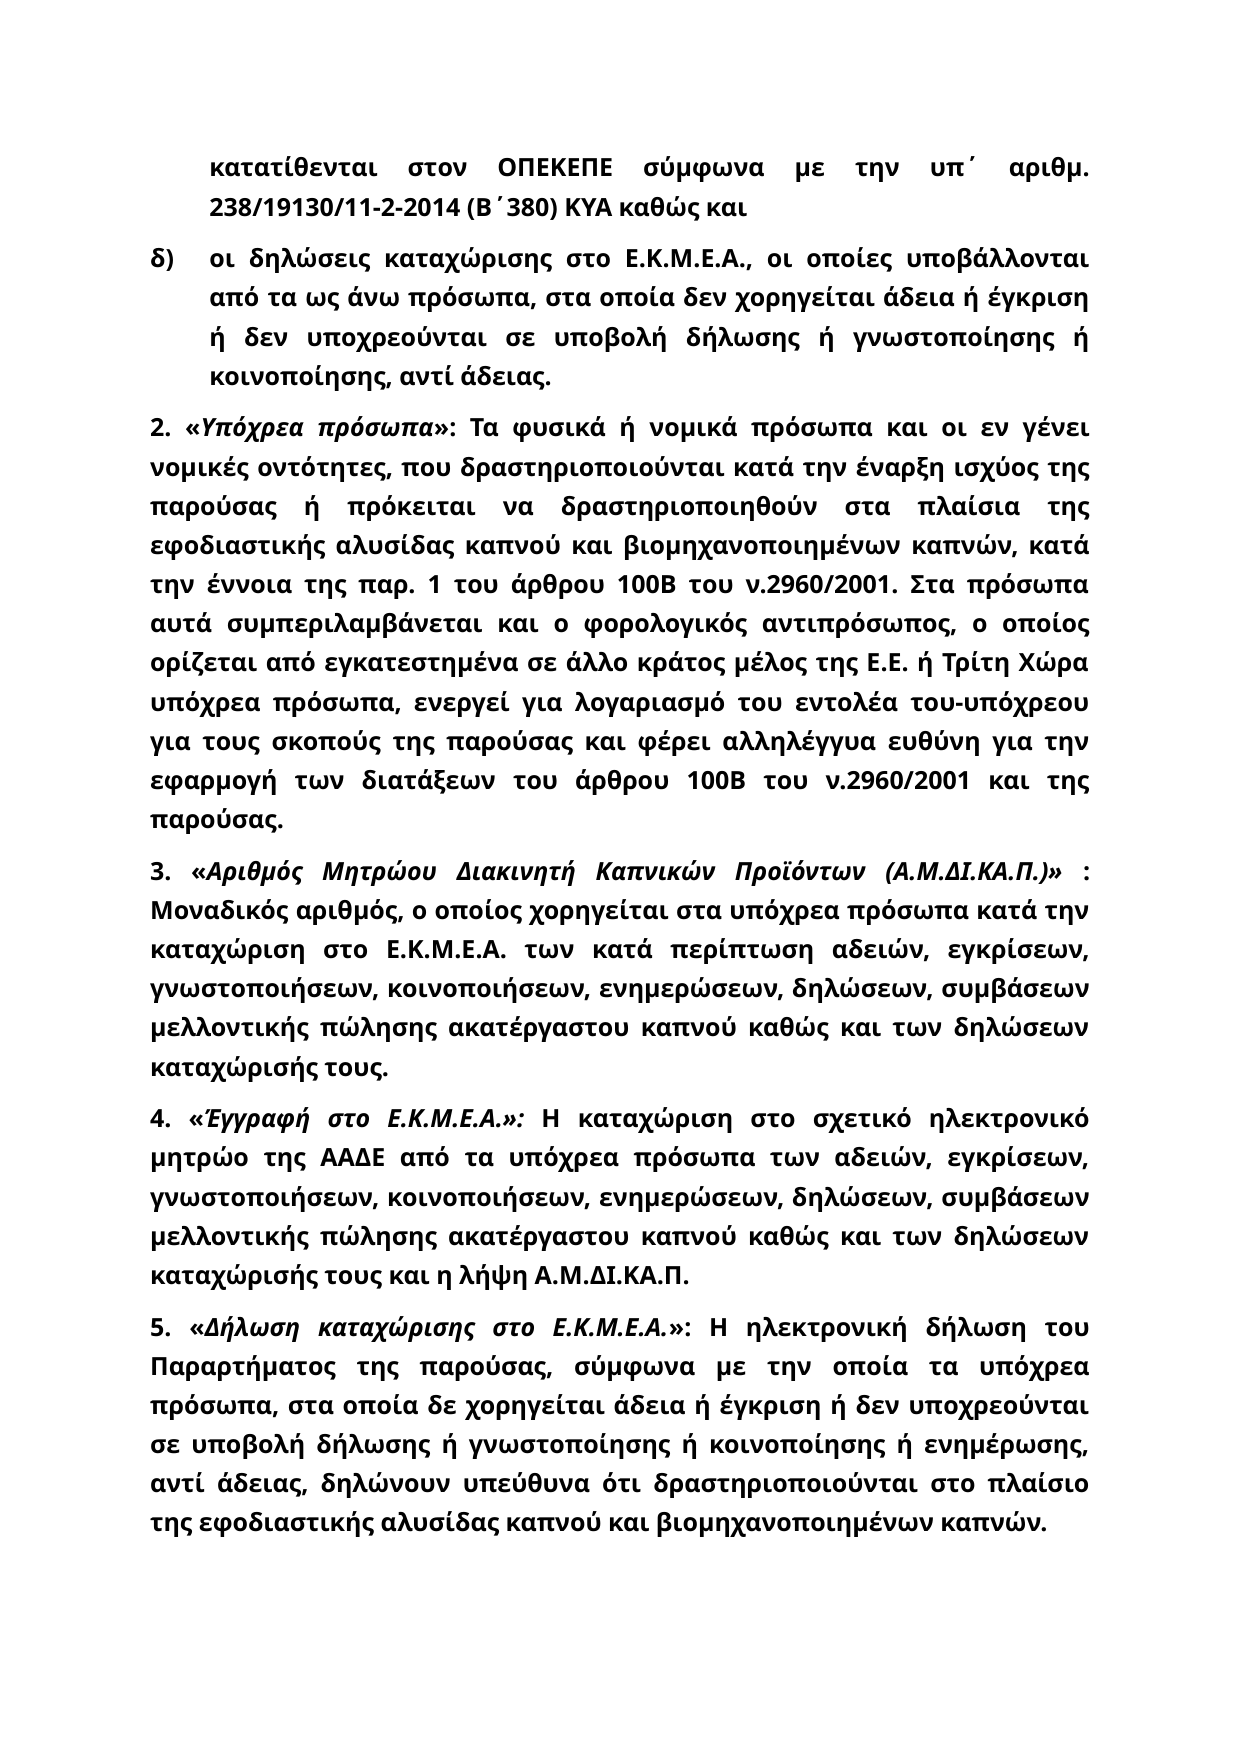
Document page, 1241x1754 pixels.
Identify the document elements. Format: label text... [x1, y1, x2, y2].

text 3. «Αριθμός Μητρώου Διακινητή Καπνικών Προϊόντων (Α.Μ.ΔΙ.ΚΑ.Π.)» : Μοναδικός αριθμός, ο οποίος χορηγείται στα υπόχρεα πρόσωπα κατά την καταχώριση στο Ε.Κ.Μ.Ε.Α. των κατά περίπτωση αδειών, εγκρίσεων, γνωστοποιήσεων, κοινοποιήσεων, ενημερώσεων, δηλώσεων, συμβάσεων μελλοντικής πώλησης ακατέργαστου καπνού καθώς και των δηλώσεων καταχώρισής τους. [150, 853, 1090, 1083]
text 5. «Δήλωση καταχώρισης στο Ε.Κ.Μ.Ε.Α.»: Η ηλεκτρονική δήλωση του Παραρτήματος της παρούσας, σύμφωνα με την οποία τα υπόχρεα πρόσωπα, στα οποία δε χορηγείται άδεια ή έγκριση ή δεν υποχρεούνται σε υποβολή δήλωσης ή γνωστοποίησης ή κοινοποίησης ή ενημέρωσης, αντί άδειας, δηλώνουν υπεύθυνα ότι δραστηριοποιούνται στo πλαίσιo της εφοδιαστικής αλυσίδας καπνού και βιομηχανοποιημένων καπνών. [150, 1309, 1090, 1539]
text 2. «Υπόχρεα πρόσωπα»: Τα φυσικά ή νομικά πρόσωπα και οι εν γένει νομικές οντότητες, που δραστηριοποιούνται κατά την έναρξη ισχύος της παρούσας ή πρόκειται να δραστηριοποιηθούν στα πλαίσια της εφοδιαστικής αλυσίδας καπνού και βιομηχανοποιημένων καπνών, κατά την έννοια της παρ. 1 του άρθρου 100B του ν.2960/2001. Στα πρόσωπα αυτά συμπεριλαμβάνεται και ο φορολογικός αντιπρόσωπος, ο οποίος ορίζεται από εγκατεστημένα σε άλλο κράτος μέλος της Ε.Ε. ή Τρίτη Χώρα υπόχρεα πρόσωπα, ενεργεί για λογαριασμό του εντολέα του-υπόχρεου για τους σκοπούς της παρούσας και φέρει αλληλέγγυα ευθύνη για την εφαρμογή των διατάξεων του άρθρου 100Β του ν.2960/2001 και της παρούσας. [150, 410, 1090, 836]
text 4. «Έγγραφή στο Ε.Κ.Μ.Ε.Α.»: Η καταχώριση στο σχετικό ηλεκτρονικό μητρώο της ΑΑΔΕ από τα υπόχρεα πρόσωπα των αδειών, εγκρίσεων, γνωστοποιήσεων, κοινοποιήσεων, ενημερώσεων, δηλώσεων, συμβάσεων μελλοντικής πώλησης ακατέργαστου καπνού καθώς και των δηλώσεων καταχώρισής τους και η λήψη Α.Μ.ΔΙ.ΚΑ.Π. [150, 1101, 1090, 1292]
list δ) οι δηλώσεις καταχώρισης στο Ε.Κ.Μ.Ε.Α., οι οποίες υποβάλλονται από τα ως άνω πρόσωπα, στα οποία δεν χορηγείται άδεια ή έγκριση ή δεν υποχρεούνται σε υποβολή δήλωσης ή γνωστοποίησης ή κοινοποίησης, αντί άδειας. [150, 241, 1090, 392]
list κατατίθενται στον ΟΠΕΚΕΠΕ σύμφωνα με την υπ΄ αριθμ. 238/19130/11-2-2014 (Β΄380) ΚΥΑ καθώς και [150, 150, 1090, 223]
